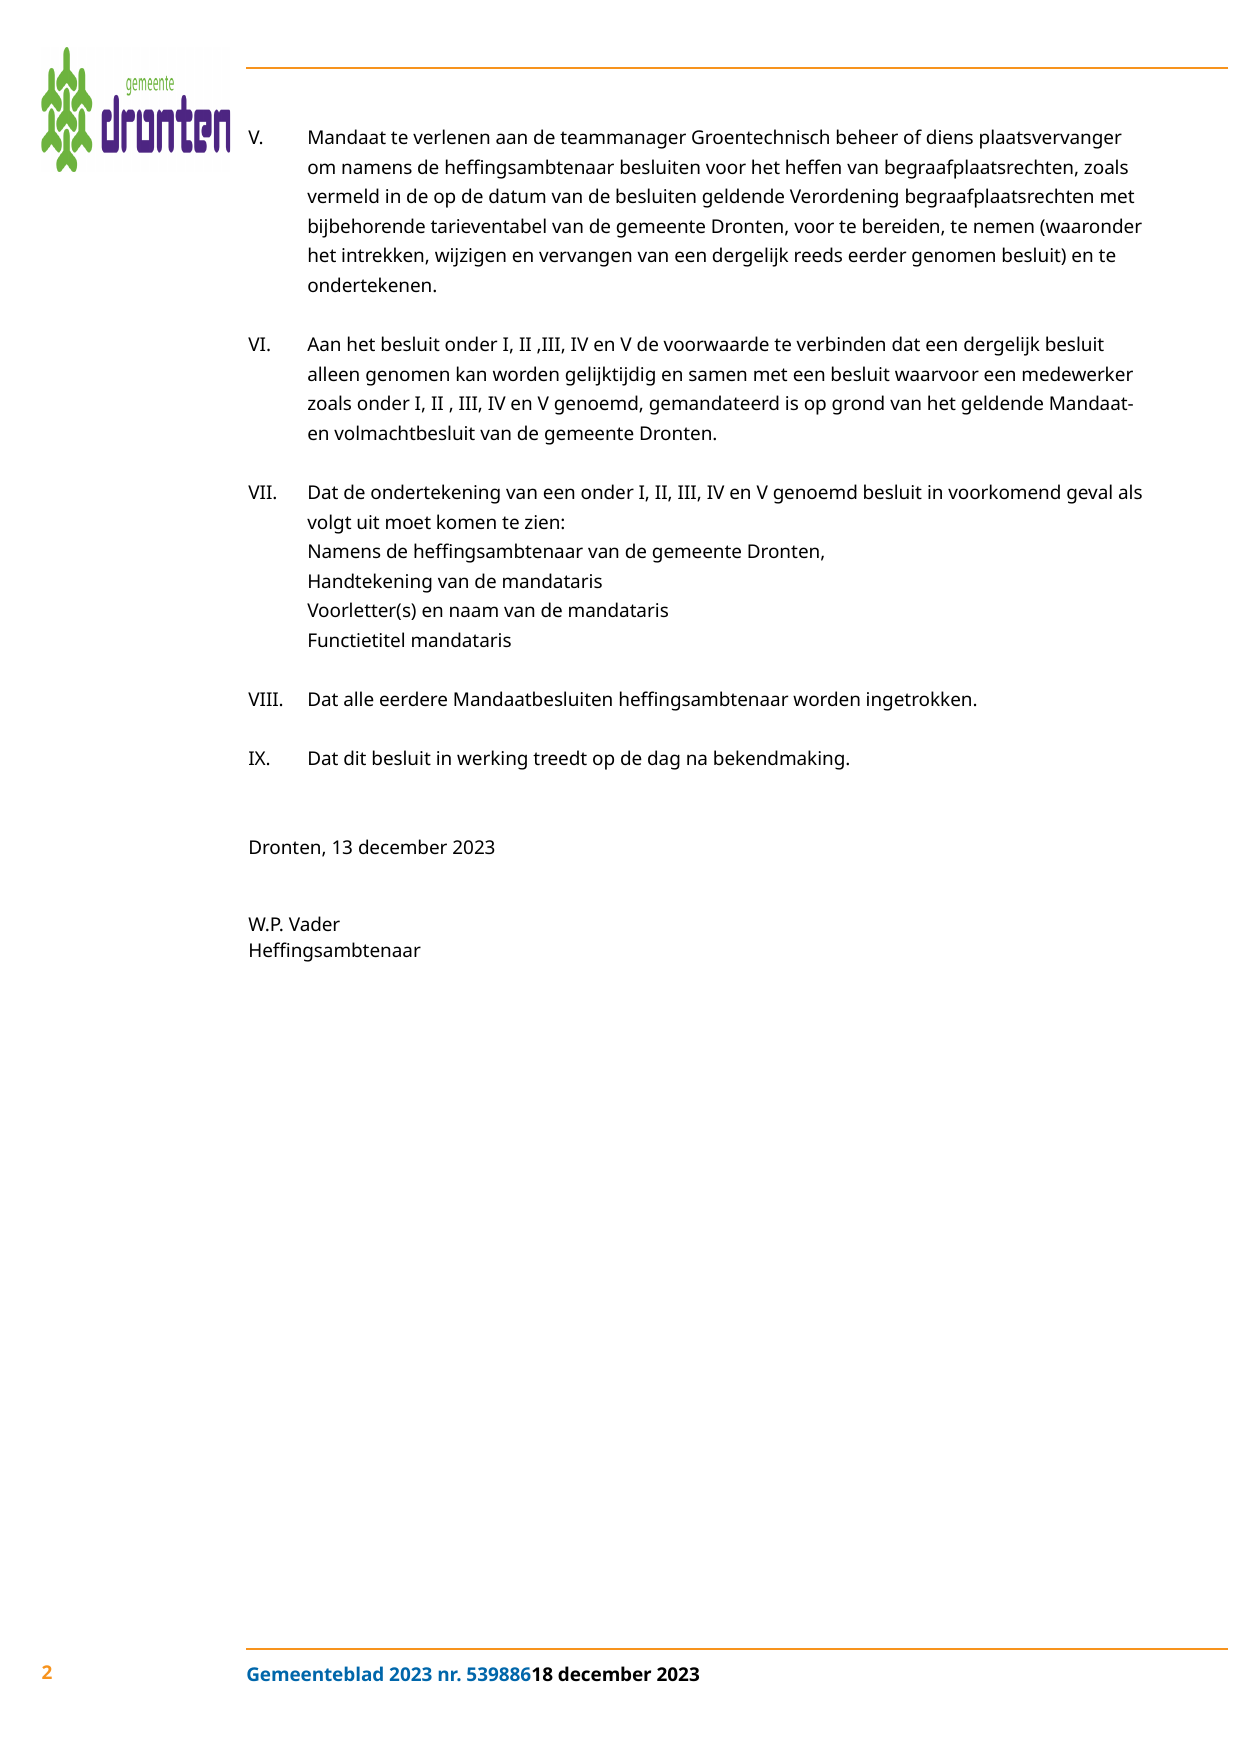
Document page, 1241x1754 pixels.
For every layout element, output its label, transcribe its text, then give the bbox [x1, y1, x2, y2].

list Namens de heffingsambtenaar van de gemeente Dronten, [248, 538, 1152, 564]
list Aan het besluit onder I, II ,III, IV en V de voorwaarde te verbinden dat een dergelijk besluit alleen genomen kan worden gelijktijdig en samen met een besluit waarvoor een medewerker zoals onder I, II , III, IV en V genoemd, gemandateerd is op grond van het geldende Mandaat- en volmachtbesluit van de gemeente Dronten. [248, 331, 1152, 446]
list Voorletter(s) en naam van de mandataris [248, 598, 1152, 623]
picture [41, 47, 231, 172]
list Handtekening van de mandataris [248, 568, 1152, 594]
list Mandaat te verlenen aan de teammanager Groentechnisch beheer of diens plaatsvervanger om namens de heffingsambtenaar besluiten voor het heffen van begraafplaatsrechten, zoals vermeld in de op de datum van de besluiten geldende Verordening begraafplaatsrechten met bijbehorende tarieventabel van de gemeente Dronten, voor te bereiden, te nemen (waaronder het intrekken, wijzigen en vervangen van een dergelijk reeds eerder genomen besluit) en te ondertekenen. [248, 124, 1152, 298]
list Dat dit besluit in werking treedt op de dag na bekendmaking. [248, 746, 1152, 771]
text Heffingsambtenaar [248, 937, 1152, 963]
text Dronten, 13 december 2023 [248, 834, 1152, 860]
text W.P. Vader [248, 912, 1152, 937]
list Functietitel mandataris [248, 627, 1152, 653]
list Dat alle eerdere Mandaatbesluiten heffingsambtenaar worden ingetrokken. [248, 686, 1152, 712]
list Dat de ondertekening van een onder I, II, III, IV en V genoemd besluit in voorkomend geval als volgt uit moet komen te zien: [248, 479, 1152, 535]
